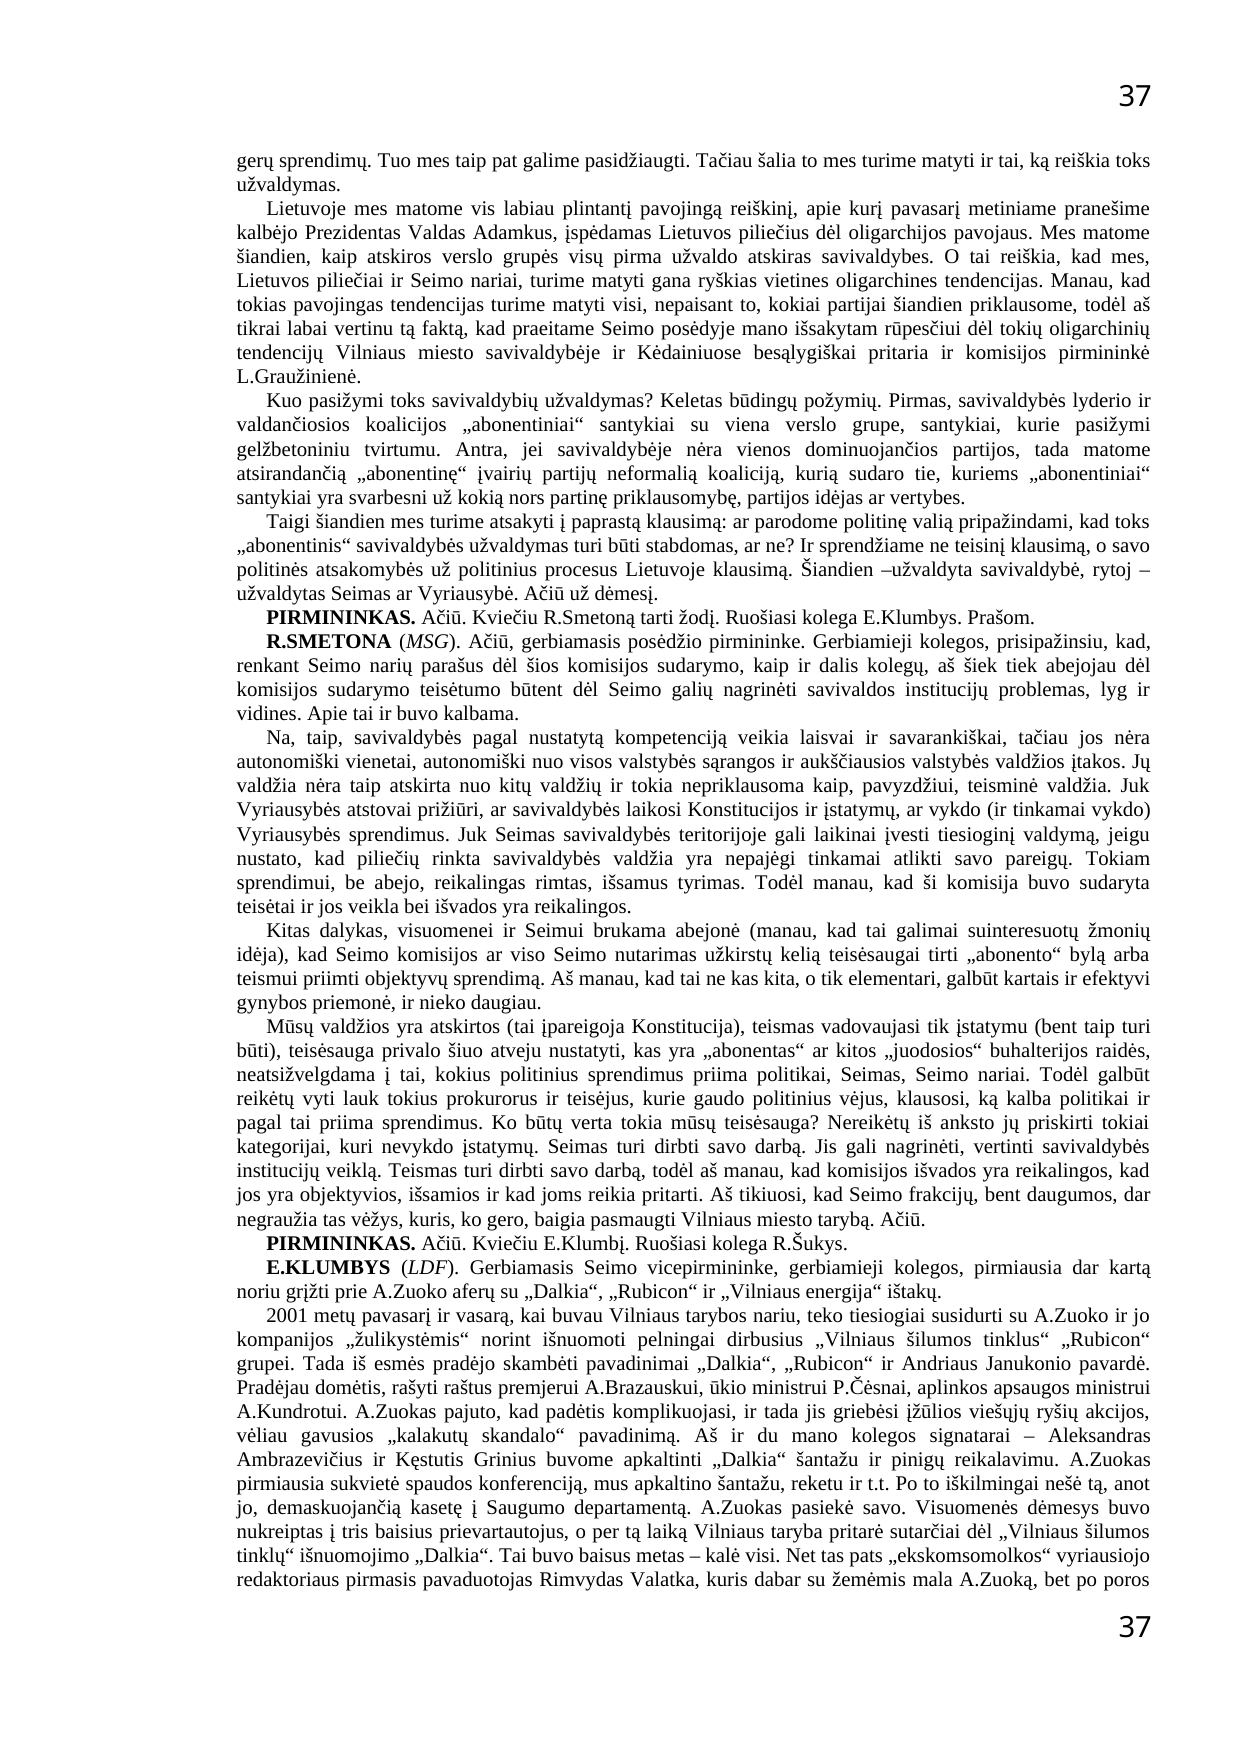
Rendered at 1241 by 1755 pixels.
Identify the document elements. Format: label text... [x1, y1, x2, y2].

text 2001 metų pavasarį ir vasarą, kai buvau Vilniaus tarybos nariu, teko tiesiogiai susidurti su A.Zuoko ir jo kompanijos „žulikystėmis“ norint išnuomoti pelningai dirbusius „Vilniaus šilumos tinklus“ „Rubicon“ grupei. Tada iš esmės pradėjo skambėti pavadinimai „Dalkia“, „Rubicon“ ir Andriaus Janukonio pavardė. Pradėjau domėtis, rašyti raštus premjerui A.Brazauskui, ūkio ministrui P.Čėsnai, aplinkos apsaugos ministrui A.Kundrotui. A.Zuokas pajuto, kad padėtis komplikuojasi, ir tada jis griebėsi įžūlios viešųjų ryšių akcijos, vėliau gavusios „kalakutų skandalo“ pavadinimą. Aš ir du mano kolegos signatarai – Aleksandras Ambrazevičius ir Kęstutis Grinius buvome apkaltinti „Dalkia“ šantažu ir pinigų reikalavimu. A.Zuokas pirmiausia sukvietė spaudos konferenciją, mus apkaltino šantažu, reketu ir t.t. Po to iškilmingai nešė tą, anot jo, demaskuojančią kasetę į Saugumo departamentą. A.Zuokas pasiekė savo. Visuomenės dėmesys buvo nukreiptas į tris baisius prievartautojus, o per tą laiką Vilniaus taryba pritarė sutarčiai dėl „Vilniaus šilumos tinklų“ išnuomojimo „Dalkia“. Tai buvo baisus metas – kalė visi. Net tas pats „ekskomsomolkos“ vyriausiojo redaktoriaus pirmasis pavaduotojas Rimvydas Valatka, kuris dabar su žemėmis mala A.Zuoką, bet po poros [236, 1303, 1152, 1591]
text Mūsų valdžios yra atskirtos (tai įpareigoja Konstitucija), teismas vadovaujasi tik įstatymu (bent taip turi būti), teisėsauga privalo šiuo atveju nustatyti, kas yra „abonentas“ ar kitos „juodosios“ buhalterijos raidės, neatsižvelgdama į tai, kokius politinius sprendimus priima politikai, Seimas, Seimo nariai. Todėl galbūt reikėtų vyti lauk tokius prokurorus ir teisėjus, kurie gaudo politinius vėjus, klausosi, ką kalba politikai ir pagal tai priima sprendimus. Ko būtų verta tokia mūsų teisėsauga? Nereikėtų iš anksto jų priskirti tokiai kategorijai, kuri nevykdo įstatymų. Seimas turi dirbti savo darbą. Jis gali nagrinėti, vertinti savivaldybės institucijų veiklą. Teismas turi dirbti savo darbą, todėl aš manau, kad komisijos išvados yra reikalingos, kad jos yra objektyvios, išsamios ir kad joms reikia pritarti. Aš tikiuosi, kad Seimo frakcijų, bent daugumos, dar negraužia tas vėžys, kuris, ko gero, baigia pasmaugti Vilniaus miesto tarybą. Ačiū. [236, 1014, 1152, 1231]
text R.SMETONA (MSG). Ačiū, gerbiamasis posėdžio pirmininke. Gerbiamieji kolegos, prisipažinsiu, kad, renkant Seimo narių parašus dėl šios komisijos sudarymo, kaip ir dalis kolegų, aš šiek tiek abejojau dėl komisijos sudarymo teisėtumo būtent dėl Seimo galių nagrinėti savivaldos institucijų problemas, lyg ir vidines. Apie tai ir buvo kalbama. [236, 629, 1152, 725]
text gerų sprendimų. Tuo mes taip pat galime pasidžiaugti. Tačiau šalia to mes turime matyti ir tai, ką reiškia toks užvaldymas. [236, 148, 1152, 196]
text E.KLUMBYS (LDF). Gerbiamasis Seimo vicepirmininke, gerbiamieji kolegos, pirmiausia dar kartą noriu grįžti prie A.Zuoko aferų su „Dalkia“, „Rubicon“ ir „Vilniaus energija“ ištakų. [236, 1254, 1152, 1303]
text Lietuvoje mes matome vis labiau plintantį pavojingą reiškinį, apie kurį pavasarį metiniame pranešime kalbėjo Prezidentas Valdas Adamkus, įspėdamas Lietuvos piliečius dėl oligarchijos pavojaus. Mes matome šiandien, kaip atskiros verslo grupės visų pirma užvaldo atskiras savivaldybes. O tai reiškia, kad mes, Lietuvos piliečiai ir Seimo nariai, turime matyti gana ryškias vietines oligarchines tendencijas. Manau, kad tokias pavojingas tendencijas turime matyti visi, nepaisant to, kokiai partijai šiandien priklausome, todėl aš tikrai labai vertinu tą faktą, kad praeitame Seimo posėdyje mano išsakytam rūpesčiui dėl tokių oligarchinių tendencijų Vilniaus miesto savivaldybėje ir Kėdainiuose besąlygiškai pritaria ir komisijos pirmininkė L.Graužinienė. [236, 196, 1152, 388]
text PIRMININKAS. Ačiū. Kviečiu E.Klumbį. Ruošiasi kolega R.Šukys. [236, 1231, 1152, 1254]
text PIRMININKAS. Ačiū. Kviečiu R.Smetoną tarti žodį. Ruošiasi kolega E.Klumbys. Prašom. [236, 605, 1152, 629]
text Na, taip, savivaldybės pagal nustatytą kompetenciją veikia laisvai ir savarankiškai, tačiau jos nėra autonomiški vienetai, autonomiški nuo visos valstybės sąrangos ir aukščiausios valstybės valdžios įtakos. Jų valdžia nėra taip atskirta nuo kitų valdžių ir tokia nepriklausoma kaip, pavyzdžiui, teisminė valdžia. Juk Vyriausybės atstovai prižiūri, ar savivaldybės laikosi Konstitucijos ir įstatymų, ar vykdo (ir tinkamai vykdo) Vyriausybės sprendimus. Juk Seimas savivaldybės teritorijoje gali laikinai įvesti tiesioginį valdymą, jeigu nustato, kad piliečių rinkta savivaldybės valdžia yra nepajėgi tinkamai atlikti savo pareigų. Tokiam sprendimui, be abejo, reikalingas rimtas, išsamus tyrimas. Todėl manau, kad ši komisija buvo sudaryta teisėtai ir jos veikla bei išvados yra reikalingos. [236, 725, 1152, 918]
text Kuo pasižymi toks savivaldybių užvaldymas? Keletas būdingų požymių. Pirmas, savivaldybės lyderio ir valdančiosios koalicijos „abonentiniai“ santykiai su viena verslo grupe, santykiai, kurie pasižymi gelžbetoniniu tvirtumu. Antra, jei savivaldybėje nėra vienos dominuojančios partijos, tada matome atsirandančią „abonentinę“ įvairių partijų neformalią koaliciją, kurią sudaro tie, kuriems „abonentiniai“ santykiai yra svarbesni už kokią nors partinę priklausomybę, partijos idėjas ar vertybes. [236, 388, 1152, 509]
text Kitas dalykas, visuomenei ir Seimui brukama abejonė (manau, kad tai galimai suinteresuotų žmonių idėja), kad Seimo komisijos ar viso Seimo nutarimas užkirstų kelią teisėsaugai tirti „abonento“ bylą arba teismui priimti objektyvų sprendimą. Aš manau, kad tai ne kas kita, o tik elementari, galbūt kartais ir efektyvi gynybos priemonė, ir nieko daugiau. [236, 918, 1152, 1014]
text Taigi šiandien mes turime atsakyti į paprastą klausimą: ar parodome politinę valią pripažindami, kad toks „abonentinis“ savivaldybės užvaldymas turi būti stabdomas, ar ne? Ir sprendžiame ne teisinį klausimą, o savo politinės atsakomybės už politinius procesus Lietuvoje klausimą. Šiandien –užvaldyta savivaldybė, rytoj – užvaldytas Seimas ar Vyriausybė. Ačiū už dėmesį. [236, 509, 1152, 605]
